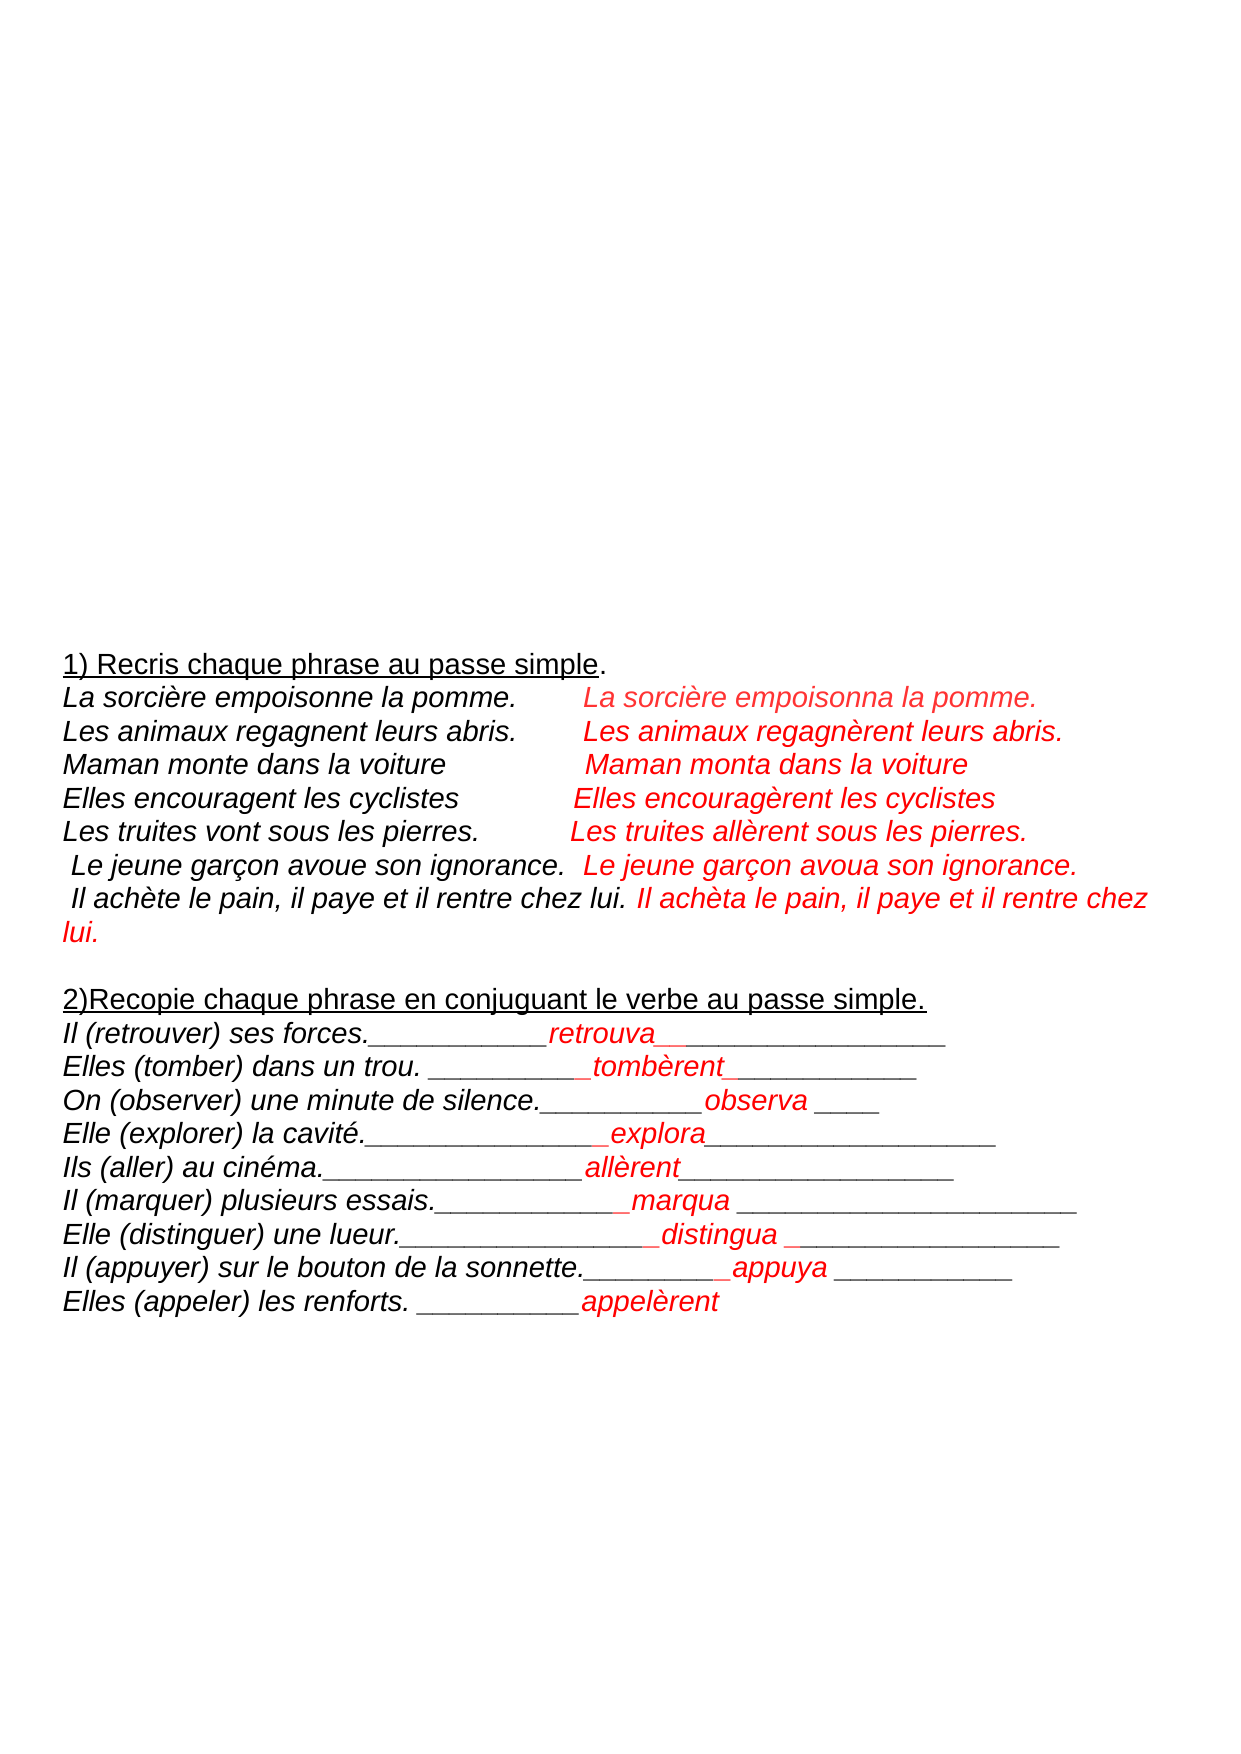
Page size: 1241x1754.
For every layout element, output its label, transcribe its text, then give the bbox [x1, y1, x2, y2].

text On (observer) une minute de silence.__________observa ____ [62, 1083, 1164, 1116]
text La sorcière empoisonne la pomme. La sorcière empoisonna la pomme. [62, 680, 1164, 714]
text Elles encouragent les cyclistes Elles encouragèrent les cyclistes [62, 781, 1164, 814]
text Maman monte dans la voiture Maman monta dans la voiture [62, 747, 1164, 781]
text Le jeune garçon avoue son ignorance. Le jeune garçon avoua son ignorance. [62, 848, 1164, 882]
text Il (retrouver) ses forces.___________retrouva__________________ [62, 1016, 1164, 1049]
text Il (marquer) plusieurs essais.____________marqua _____________________ [62, 1183, 1164, 1217]
text Il (appuyer) sur le bouton de la sonnette._________appuya ___________ [62, 1251, 1164, 1284]
text Les animaux regagnent leurs abris. Les animaux regagnèrent leurs abris. [62, 714, 1164, 747]
text Elle (explorer) la cavité._______________explora__________________ [62, 1116, 1164, 1150]
text Elles (appeler) les renforts. __________appelèrent [62, 1284, 1164, 1318]
text Elles (tomber) dans un trou. __________tombèrent____________ [62, 1049, 1164, 1083]
text Elle (distinguer) une lueur.________________distingua _________________ [62, 1217, 1164, 1251]
text 1) Recris chaque phrase au passe simple. [62, 647, 1164, 680]
text 2)Recopie chaque phrase en conjuguant le verbe au passe simple. [62, 982, 1164, 1016]
text Il achète le pain, il paye et il rentre chez lui. Il achèta le pain, il paye et il rentre chez lui. [62, 882, 1164, 949]
text Ils (aller) au cinéma.________________allèrent_________________ [62, 1150, 1164, 1183]
text Les truites vont sous les pierres. Les truites allèrent sous les pierres. [62, 814, 1164, 848]
